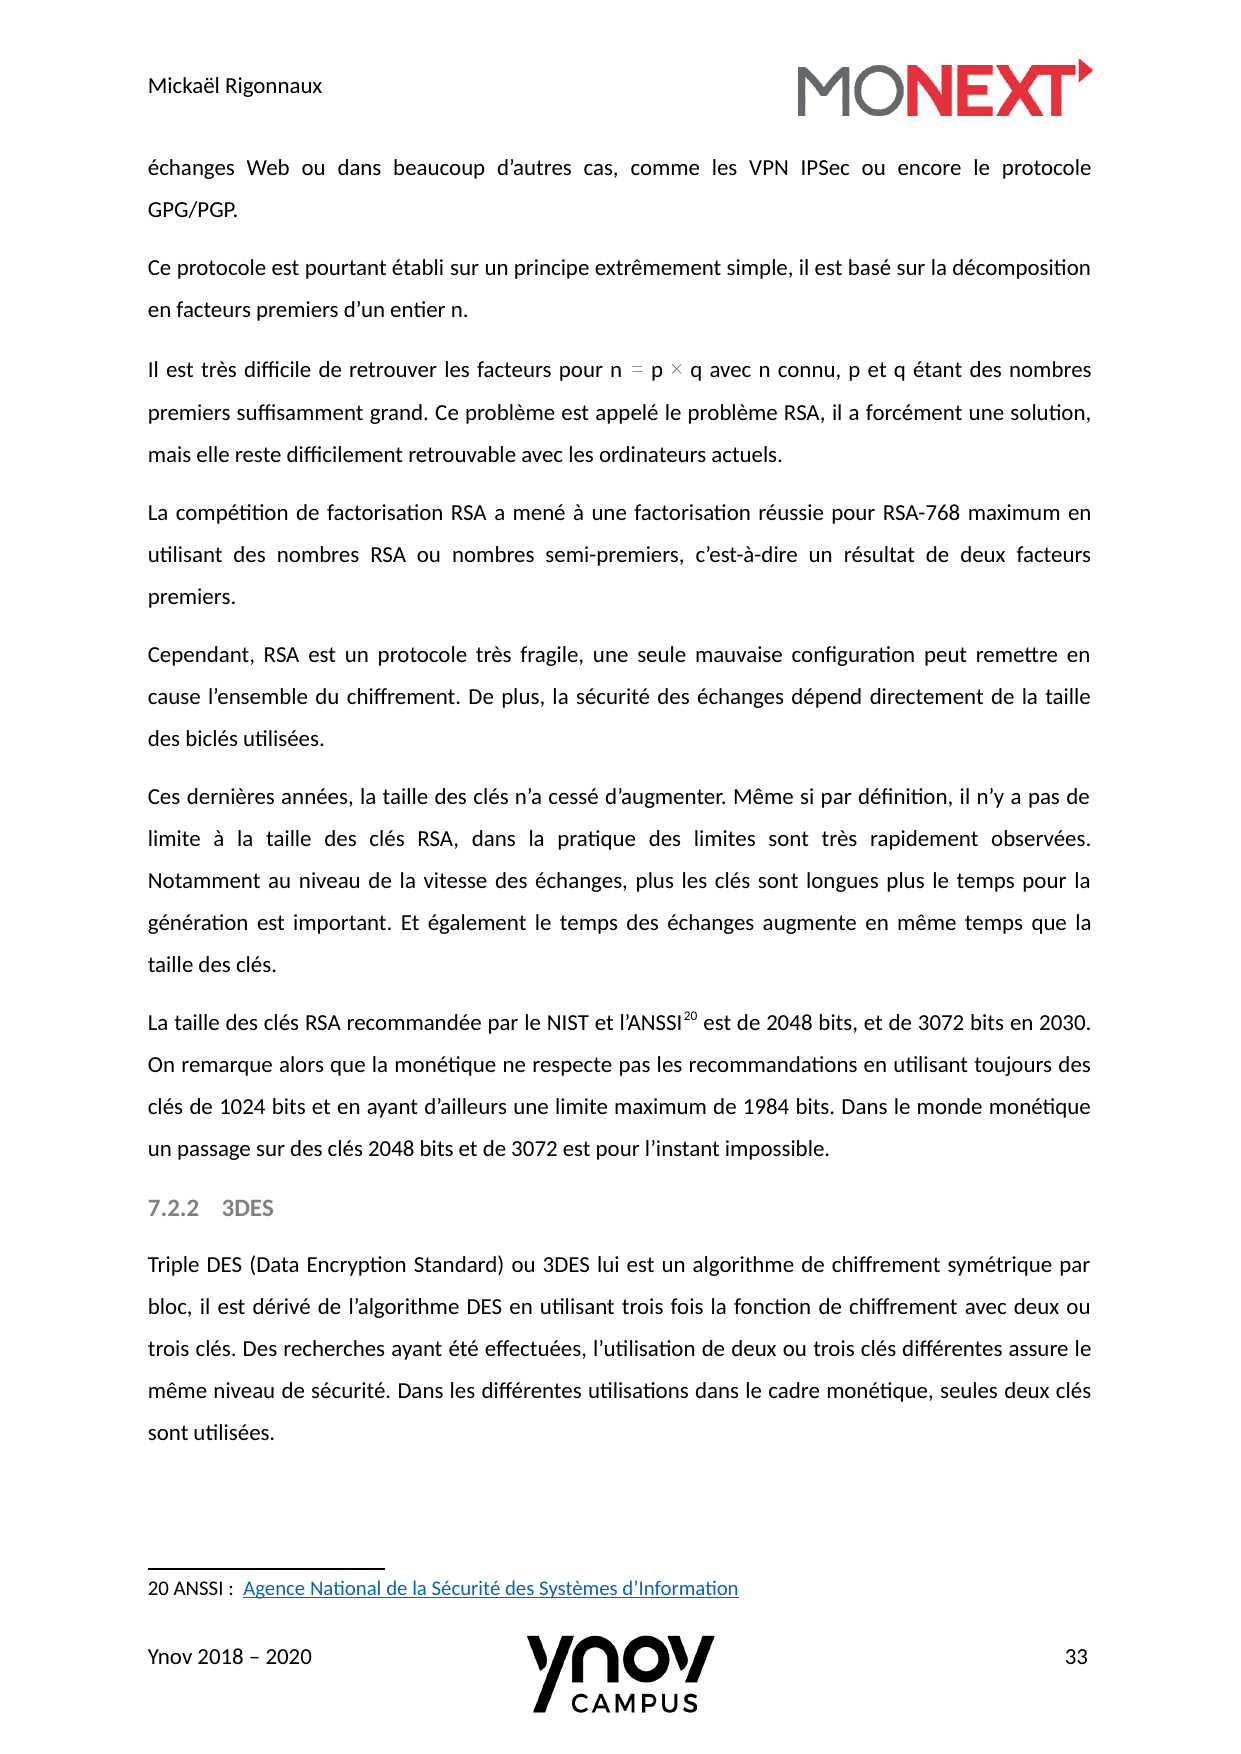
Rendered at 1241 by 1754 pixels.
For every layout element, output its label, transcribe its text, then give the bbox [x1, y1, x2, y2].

text La taille des clés RSA recommandée par le NIST et l’ANSSI est de 2048 bits, et de 3072 bits en 2030. On remarque alors que la monétique ne respecte pas les recommandations en utilisant toujours des clés de 1024 bits et en ayant d’ailleurs une limite maximum de 1984 bits. Dans le monde monétique un passage sur des clés 2048 bits et de 3072 est pour l’instant impossible. [148, 1008, 1093, 1162]
picture [798, 59, 1093, 116]
text Cependant, RSA est un protocole très fragile, une seule mauvaise configuration peut remettre en cause l’ensemble du chiffrement. De plus, la sécurité des échanges dépend directement de la taille des biclés utilisées. [148, 640, 1093, 752]
subtitle 3DES [148, 1192, 1093, 1222]
text échanges Web ou dans beaucoup d’autres cas, comme les VPN IPSec ou encore le protocole GPG/PGP. [148, 153, 1093, 223]
text Il est très difficile de retrouver les facteurs pour n = p × q avec n connu, p et q étant des nombres premiers suffisamment grand. Ce problème est appelé le problème RSA, il a forcément une solution, mais elle reste difficilement retrouvable avec les ordinateurs actuels. [148, 353, 1093, 468]
text Ce protocole est pourtant établi sur un principe extrêmement simple, il est basé sur la décomposition en facteurs premiers d’un entier n. [148, 253, 1093, 323]
text Ces dernières années, la taille des clés n’a cessé d’augmenter. Même si par définition, il n’y a pas de limite à la taille des clés RSA, dans la pratique des limites sont très rapidement observées. Notamment au niveau de la vitesse des échanges, plus les clés sont longues plus le temps pour la génération est important. Et également le temps des échanges augmente en même temps que la taille des clés. [148, 782, 1093, 978]
text La compétition de factorisation RSA a mené à une factorisation réussie pour RSA-768 maximum en utilisant des nombres RSA ou nombres semi-premiers, c’est-à-dire un résultat de deux facteurs premiers. [148, 498, 1093, 610]
text Triple DES (Data Encryption Standard) ou 3DES lui est un algorithme de chiffrement symétrique par bloc, il est dérivé de l’algorithme DES en utilisant trois fois la fonction de chiffrement avec deux ou trois clés. Des recherches ayant été effectuées, l’utilisation de deux ou trois clés différentes assure le même niveau de sécurité. Dans les différentes utilisations dans le cadre monétique, seules deux clés sont utilisées. [148, 1250, 1093, 1446]
text ANSSI : Agence National de la Sécurité des Systèmes d’Information [148, 1575, 1093, 1600]
picture [508, 1617, 732, 1730]
